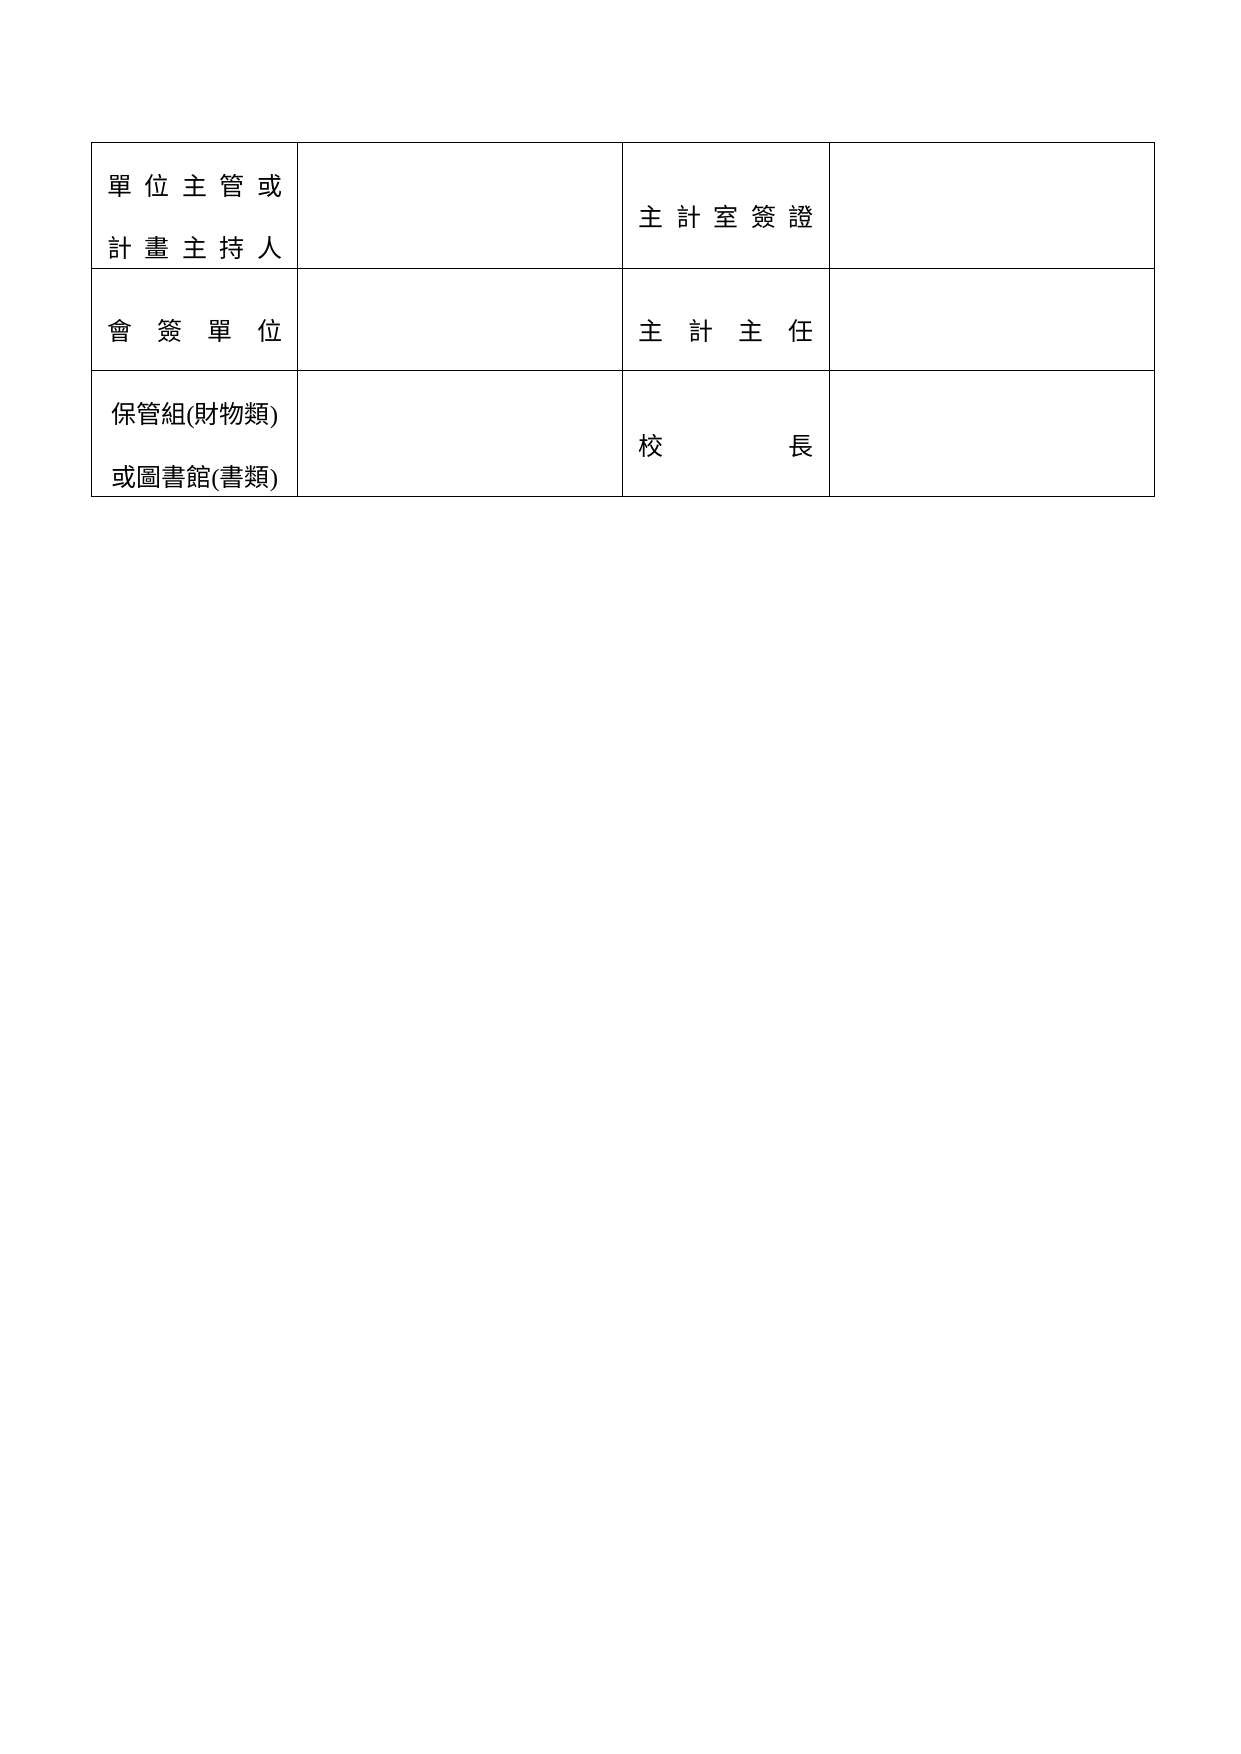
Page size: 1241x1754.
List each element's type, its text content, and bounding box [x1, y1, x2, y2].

table_cell 主 計 室 簽 證 [623, 143, 829, 268]
table_cell [830, 269, 1154, 370]
table_cell [830, 371, 1154, 496]
table_cell [298, 371, 622, 496]
table_cell 保管組(財物類) 或圖書館(書類) [92, 371, 297, 496]
table_cell 校 長 [623, 371, 829, 496]
table_cell 主 計 主 任 [623, 269, 829, 370]
table_cell [830, 143, 1154, 268]
table_cell 會 簽 單 位 [92, 269, 297, 370]
table_cell [298, 269, 622, 370]
table_cell 單 位 主 管 或 計 畫 主 持 人 [92, 143, 297, 268]
table_cell [298, 143, 622, 268]
